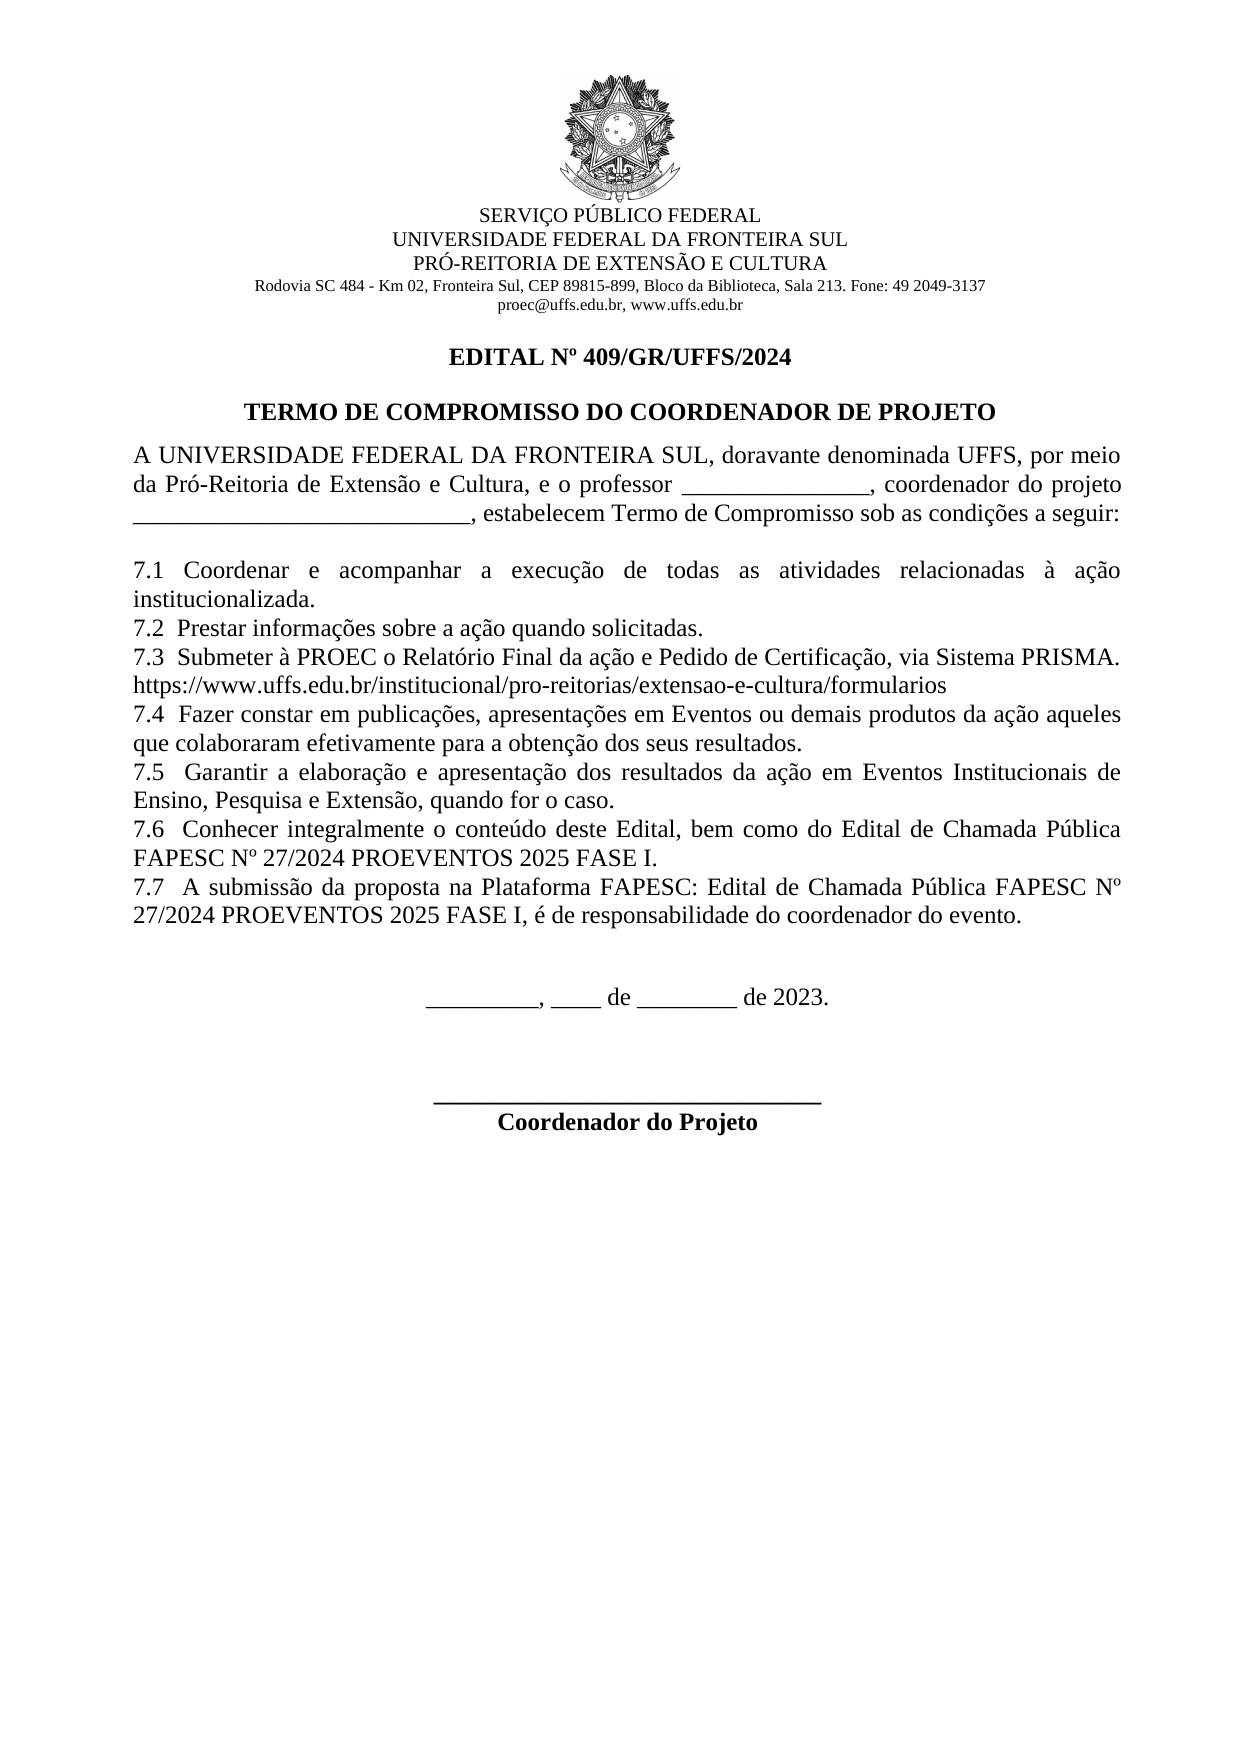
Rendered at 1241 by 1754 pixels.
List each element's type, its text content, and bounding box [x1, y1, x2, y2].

text A UNIVERSIDADE FEDERAL DA FRONTEIRA SUL, doravante denominada UFFS, por meio da Pró-Reitoria de Extensão e Cultura, e o professor _______________, coordenador do projeto ___________________________, estabelecem Termo de Compromisso sob as condições a seguir: [133, 441, 1122, 527]
text 7.3 Submeter à PROEC o Relatório Final da ação e Pedido de Certificação, via Sistema PRISMA. https://www.uffs.edu.br/institucional/pro-reitorias/extensao-e-cultura/formularios [133, 642, 1122, 699]
text Coordenador do Projeto [133, 1107, 1122, 1135]
text 7.4 Fazer constar em publicações, apresentações em Eventos ou demais produtos da ação aqueles que colaboraram efetivamente para a obtenção dos seus resultados. [133, 699, 1122, 757]
picture [560, 75, 681, 204]
text _________, ____ de ________ de 2023. [133, 982, 1122, 1011]
text EDITAL Nº 409/GR/UFFS/2024 [118, 342, 1122, 371]
text 7.5 Garantir a elaboração e apresentação dos resultados da ação em Eventos Institucionais de Ensino, Pesquisa e Extensão, quando for o caso. [133, 757, 1122, 814]
text 7.7 A submissão da proposta na Plataforma FAPESC: Edital de Chamada Pública FAPESC Nº 27/2024 PROEVENTOS 2025 FASE I, é de responsabilidade do coordenador do evento. [133, 872, 1122, 929]
text 7.1 Coordenar e acompanhar a execução de todas as atividades relacionadas à ação institucionalizada. [133, 556, 1122, 613]
text 7.6 Conhecer integralmente o conteúdo deste Edital, bem como do Edital de Chamada Pública FAPESC Nº 27/2024 PROEVENTOS 2025 FASE I. [133, 814, 1122, 872]
text _______________________________ [133, 1078, 1122, 1107]
text TERMO DE COMPROMISSO DO COORDENADOR DE PROJETO [118, 397, 1122, 426]
text 7.2 Prestar informações sobre a ação quando solicitadas. [133, 613, 1122, 642]
